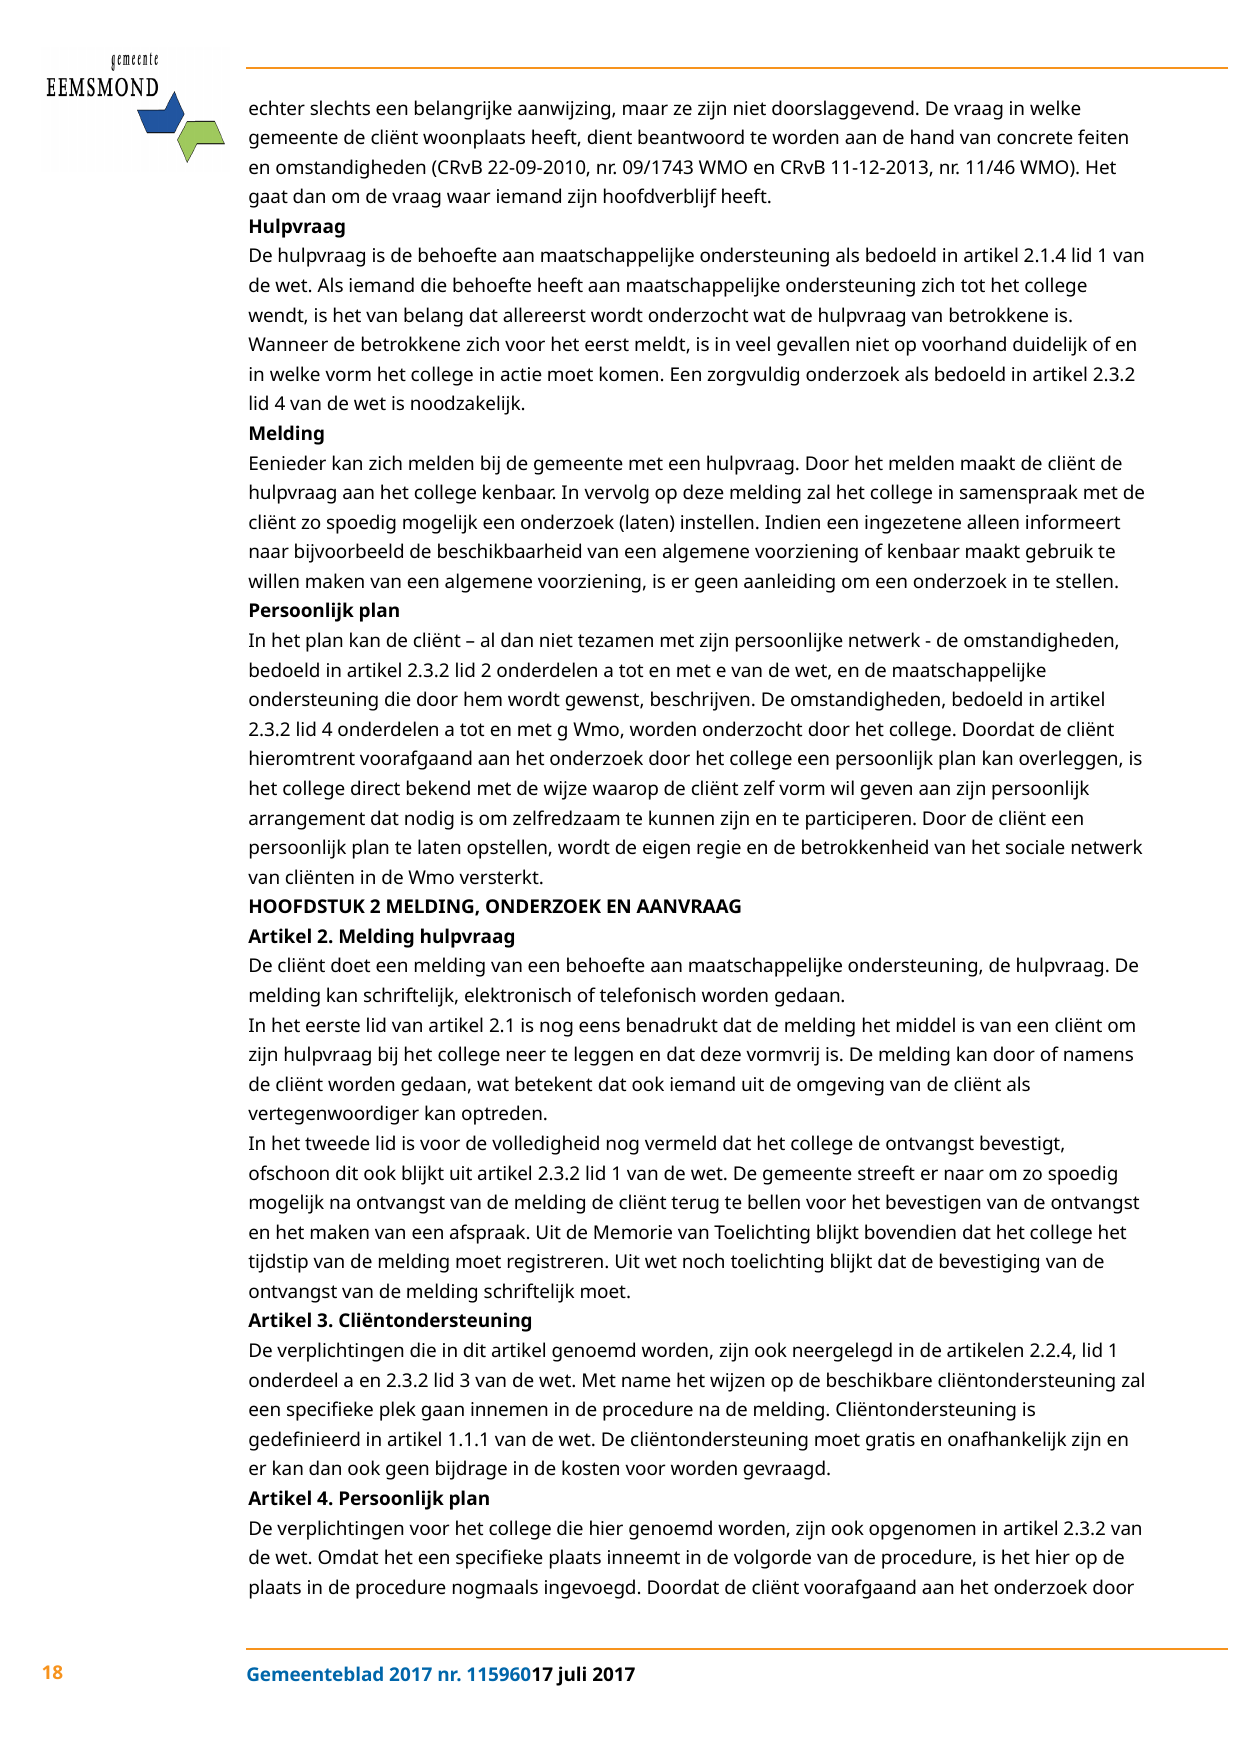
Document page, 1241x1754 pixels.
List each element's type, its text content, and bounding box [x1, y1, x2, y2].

text Hulpvraag [248, 213, 1152, 239]
text HOOFDSTUK 2 MELDING, ONDERZOEK EN AANVRAAG [248, 893, 1152, 919]
text echter slechts een belangrijke aanwijzing, maar ze zijn niet doorslaggevend. De vraag in welke gemeente de cliënt woonplaats heeft, dient beantwoord te worden aan de hand van concrete feiten en omstandigheden (CRvB 22-09-2010, nr. 09/1743 WMO en CRvB 11-12-2013, nr. 11/46 WMO). Het gaat dan om de vraag waar iemand zijn hoofdverblijf heeft. [248, 95, 1152, 209]
picture [41, 47, 231, 172]
text De cliënt doet een melding van een behoefte aan maatschappelijke ondersteuning, de hulpvraag. De melding kan schriftelijk, elektronisch of telefonisch worden gedaan. [248, 953, 1152, 1008]
text De hulpvraag is de behoefte aan maatschappelijke ondersteuning als bedoeld in artikel 2.1.4 lid 1 van de wet. Als iemand die behoefte heeft aan maatschappelijke ondersteuning zich tot het college wendt, is het van belang dat allereerst wordt onderzocht wat de hulpvraag van betrokkene is. Wanneer de betrokkene zich voor het eerst meldt, is in veel gevallen niet op voorhand duidelijk of en in welke vorm het college in actie moet komen. Een zorgvuldig onderzoek als bedoeld in artikel 2.3.2 lid 4 van de wet is noodzakelijk. [248, 243, 1152, 416]
text In het eerste lid van artikel 2.1 is nog eens benadrukt dat de melding het middel is van een cliënt om zijn hulpvraag bij het college neer te leggen en dat deze vormvrij is. De melding kan door of namens de cliënt worden gedaan, wat betekent dat ook iemand uit de omgeving van de cliënt als vertegenwoordiger kan optreden. [248, 1012, 1152, 1126]
text De verplichtingen voor het college die hier genoemd worden, zijn ook opgenomen in artikel 2.3.2 van de wet. Omdat het een specifieke plaats inneemt in de volgorde van de procedure, is het hier op de plaats in de procedure nogmaals ingevoegd. Doordat de cliënt voorafgaand aan het onderzoek door [248, 1515, 1152, 1600]
text Artikel 4. Persoonlijk plan [248, 1485, 1152, 1511]
text De verplichtingen die in dit artikel genoemd worden, zijn ook neergelegd in de artikelen 2.2.4, lid 1 onderdeel a en 2.3.2 lid 3 van de wet. Met name het wijzen op de beschikbare cliëntondersteuning zal een specifieke plek gaan innemen in de procedure na de melding. Cliëntondersteuning is gedefinieerd in artikel 1.1.1 van de wet. De cliëntondersteuning moet gratis en onafhankelijk zijn en er kan dan ook geen bijdrage in de kosten voor worden gevraagd. [248, 1337, 1152, 1481]
text In het tweede lid is voor de volledigheid nog vermeld dat het college de ontvangst bevestigt, ofschoon dit ook blijkt uit artikel 2.3.2 lid 1 van de wet. De gemeente streeft er naar om zo spoedig mogelijk na ontvangst van de melding de cliënt terug te bellen voor het bevestigen van de ontvangst en het maken van een afspraak. Uit de Memorie van Toelichting blijkt bovendien dat het college het tijdstip van de melding moet registreren. Uit wet noch toelichting blijkt dat de bevestiging van de ontvangst van de melding schriftelijk moet. [248, 1130, 1152, 1304]
text Eenieder kan zich melden bij de gemeente met een hulpvraag. Door het melden maakt de cliënt de hulpvraag aan het college kenbaar. In vervolg op deze melding zal het college in samenspraak met de cliënt zo spoedig mogelijk een onderzoek (laten) instellen. Indien een ingezetene alleen informeert naar bijvoorbeeld de beschikbaarheid van een algemene voorziening of kenbaar maakt gebruik te willen maken van een algemene voorziening, is er geen aanleiding om een onderzoek in te stellen. [248, 450, 1152, 594]
text Melding [248, 420, 1152, 446]
text In het plan kan de cliënt – al dan niet tezamen met zijn persoonlijke netwerk ‐ de omstandigheden, bedoeld in artikel 2.3.2 lid 2 onderdelen a tot en met e van de wet, en de maatschappelijke ondersteuning die door hem wordt gewenst, beschrijven. De omstandigheden, bedoeld in artikel 2.3.2 lid 4 onderdelen a tot en met g Wmo, worden onderzocht door het college. Doordat de cliënt hieromtrent voorafgaand aan het onderzoek door het college een persoonlijk plan kan overleggen, is het college direct bekend met de wijze waarop de cliënt zelf vorm wil geven aan zijn persoonlijk arrangement dat nodig is om zelfredzaam te kunnen zijn en te participeren. Door de cliënt een persoonlijk plan te laten opstellen, wordt de eigen regie en de betrokkenheid van het sociale netwerk van cliënten in de Wmo versterkt. [248, 627, 1152, 890]
text Artikel 2. Melding hulpvraag [248, 923, 1152, 949]
text Persoonlijk plan [248, 598, 1152, 623]
text Artikel 3. Cliëntondersteuning [248, 1308, 1152, 1333]
